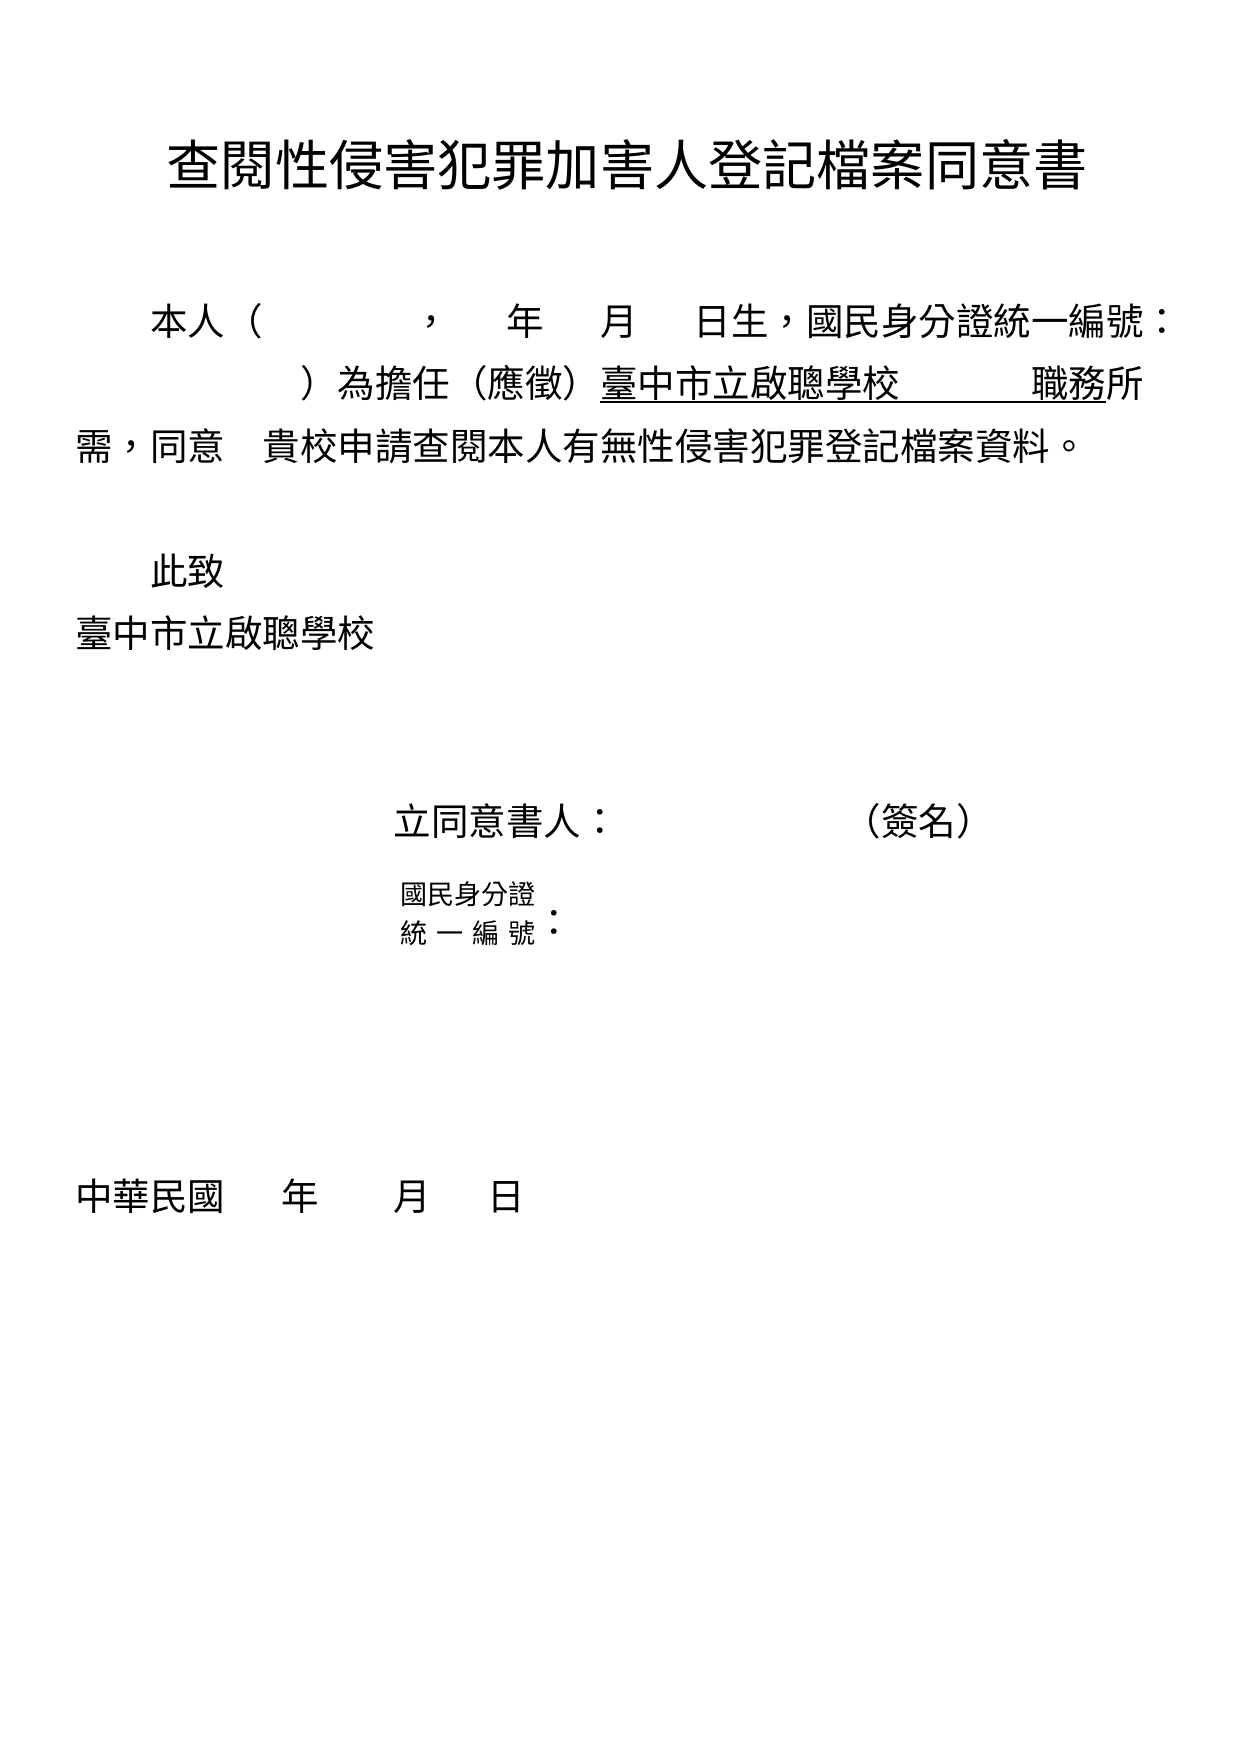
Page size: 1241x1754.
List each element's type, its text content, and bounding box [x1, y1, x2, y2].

text 國民身分證統一編號： [75, 839, 1162, 964]
text 此致 [75, 527, 1162, 589]
text 立同意書人： （簽名） [75, 777, 1162, 839]
text 本人（ ， 年 月 日生，國民身分證統一編號： ）為擔任（應徵）臺中市立啟聰學校 職務所需，同意 貴校申請查閱本人有無性侵害犯罪登記檔案資料。 [75, 277, 1162, 464]
text 查閱性侵害犯罪加害人登記檔案同意書 [75, 89, 1178, 214]
text 中華民國 年 月 日 [75, 1152, 1162, 1214]
text 臺中市立啟聰學校 [75, 589, 1162, 652]
